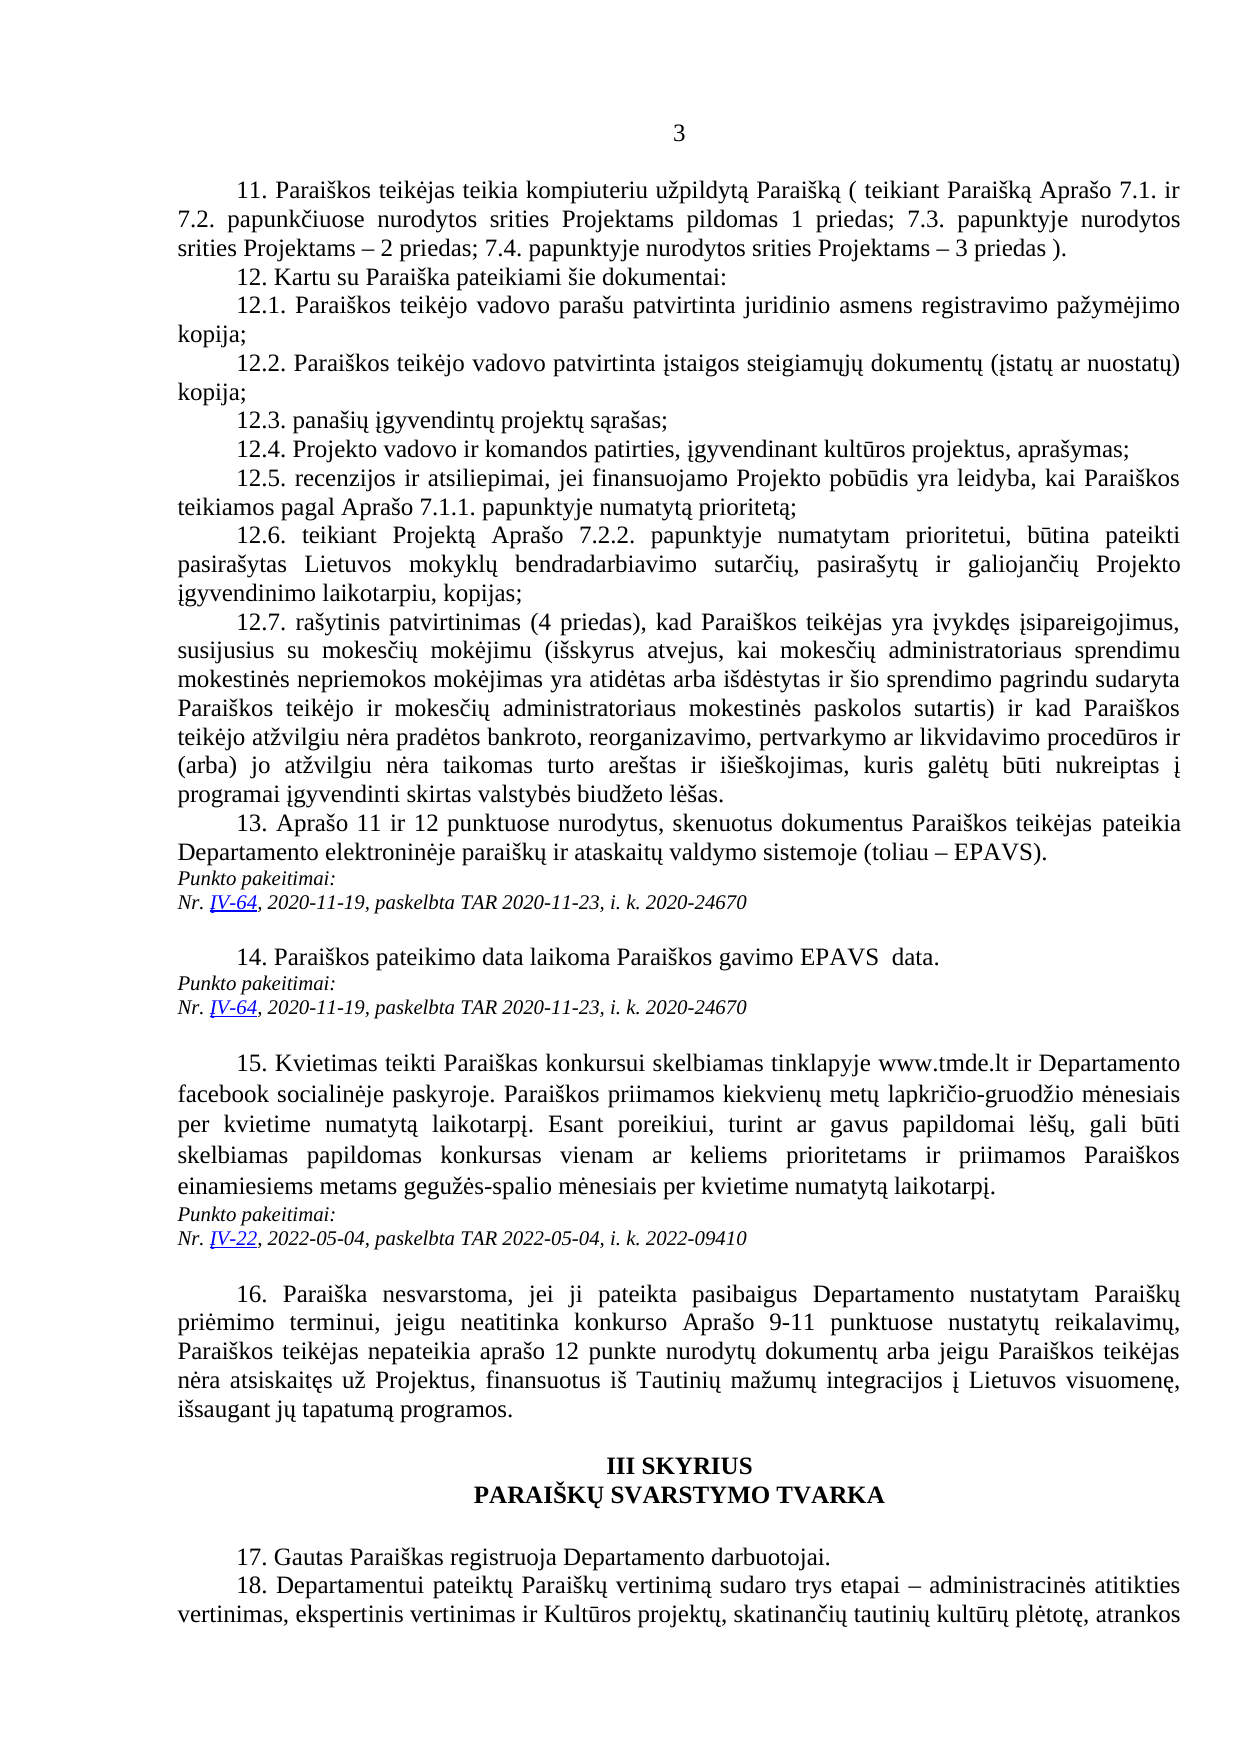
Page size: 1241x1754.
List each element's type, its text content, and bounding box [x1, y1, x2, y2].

text Nr. ĮV-22, 2022-05-04, paskelbta TAR 2022-05-04, i. k. 2022-09410 [177, 1226, 1181, 1250]
text 12.5. recenzijos ir atsiliepimai, jei finansuojamo Projekto pobūdis yra leidyba, kai Paraiškos teikiamos pagal Aprašo 7.1.1. papunktyje numatytą prioritetą; [177, 463, 1181, 521]
text Punkto pakeitimai: [177, 971, 1181, 995]
text 12.1. Paraiškos teikėjo vadovo parašu patvirtinta juridinio asmens registravimo pažymėjimo kopija; [177, 291, 1181, 348]
text 17. Gautas Paraiškas registruoja Departamento darbuotojai. [177, 1542, 1181, 1570]
text 12.4. Projekto vadovo ir komandos patirties, įgyvendinant kultūros projektus, aprašymas; [177, 434, 1181, 463]
text Nr. ĮV-64, 2020-11-19, paskelbta TAR 2020-11-23, i. k. 2020-24670 [177, 890, 1181, 914]
text 12. Kartu su Paraiška pateikiami šie dokumentai: [177, 262, 1181, 291]
text 12.6. teikiant Projektą Aprašo 7.2.2. papunktyje numatytam prioritetui, būtina pateikti pasirašytas Lietuvos mokyklų bendradarbiavimo sutarčių, pasirašytų ir galiojančių Projekto įgyvendinimo laikotarpiu, kopijas; [177, 521, 1181, 607]
text III SKYRIUS [177, 1451, 1181, 1480]
text 15. Kvietimas teikti Paraiškas konkursui skelbiamas tinklapyje www.tmde.lt ir Departamento facebook socialinėje paskyroje. Paraiškos priimamos kiekvienų metų lapkričio-gruodžio mėnesiais per kvietime numatytą laikotarpį. Esant poreikiui, turint ar gavus papildomai lėšų, gali būti skelbiamas papildomas konkursas vienam ar keliems prioritetams ir priimamos Paraiškos einamiesiems metams gegužės-spalio mėnesiais per kvietime numatytą laikotarpį. [177, 1048, 1181, 1200]
text 14. Paraiškos pateikimo data laikoma Paraiškos gavimo EPAVS data. [177, 942, 1181, 971]
text PARAIŠKŲ SVARSTYMO TVARKA [177, 1480, 1181, 1509]
text 16. Paraiška nesvarstoma, jei ji pateikta pasibaigus Departamento nustatytam Paraiškų priėmimo terminui, jeigu neatitinka konkurso Aprašo 9-11 punktuose nustatytų reikalavimų, Paraiškos teikėjas nepateikia aprašo 12 punkte nurodytų dokumentų arba jeigu Paraiškos teikėjas nėra atsiskaitęs už Projektus, finansuotus iš Tautinių mažumų integracijos į Lietuvos visuomenę, išsaugant jų tapatumą programos. [177, 1279, 1181, 1422]
text 18. Departamentui pateiktų Paraiškų vertinimą sudaro trys etapai – administracinės atitikties vertinimas, ekspertinis vertinimas ir Kultūros projektų, skatinančių tautinių kultūrų plėtotę, atrankos [177, 1570, 1181, 1628]
text Nr. ĮV-64, 2020-11-19, paskelbta TAR 2020-11-23, i. k. 2020-24670 [177, 995, 1181, 1019]
text Punkto pakeitimai: [177, 1202, 1181, 1226]
text 12.3. panašių įgyvendintų projektų sąrašas; [177, 406, 1181, 434]
text Punkto pakeitimai: [177, 866, 1181, 890]
text 12.2. Paraiškos teikėjo vadovo patvirtinta įstaigos steigiamųjų dokumentų (įstatų ar nuostatų) kopija; [177, 348, 1181, 406]
text 13. Aprašo 11 ir 12 punktuose nurodytus, skenuotus dokumentus Paraiškos teikėjas pateikia Departamento elektroninėje paraiškų ir ataskaitų valdymo sistemoje (toliau – EPAVS). [177, 808, 1181, 866]
text 11. Paraiškos teikėjas teikia kompiuteriu užpildytą Paraišką ( teikiant Paraišką Aprašo 7.1. ir 7.2. papunkčiuose nurodytos srities Projektams pildomas 1 priedas; 7.3. papunktyje nurodytos srities Projektams – 2 priedas; 7.4. papunktyje nurodytos srities Projektams – 3 priedas ). [177, 176, 1181, 262]
text 12.7. rašytinis patvirtinimas (4 priedas), kad Paraiškos teikėjas yra įvykdęs įsipareigojimus, susijusius su mokesčių mokėjimu (išskyrus atvejus, kai mokesčių administratoriaus sprendimu mokestinės nepriemokos mokėjimas yra atidėtas arba išdėstytas ir šio sprendimo pagrindu sudaryta Paraiškos teikėjo ir mokesčių administratoriaus mokestinės paskolos sutartis) ir kad Paraiškos teikėjo atžvilgiu nėra pradėtos bankroto, reorganizavimo, pertvarkymo ar likvidavimo procedūros ir (arba) jo atžvilgiu nėra taikomas turto areštas ir išieškojimas, kuris galėtų būti nukreiptas į programai įgyvendinti skirtas valstybės biudžeto lėšas. [177, 607, 1181, 808]
